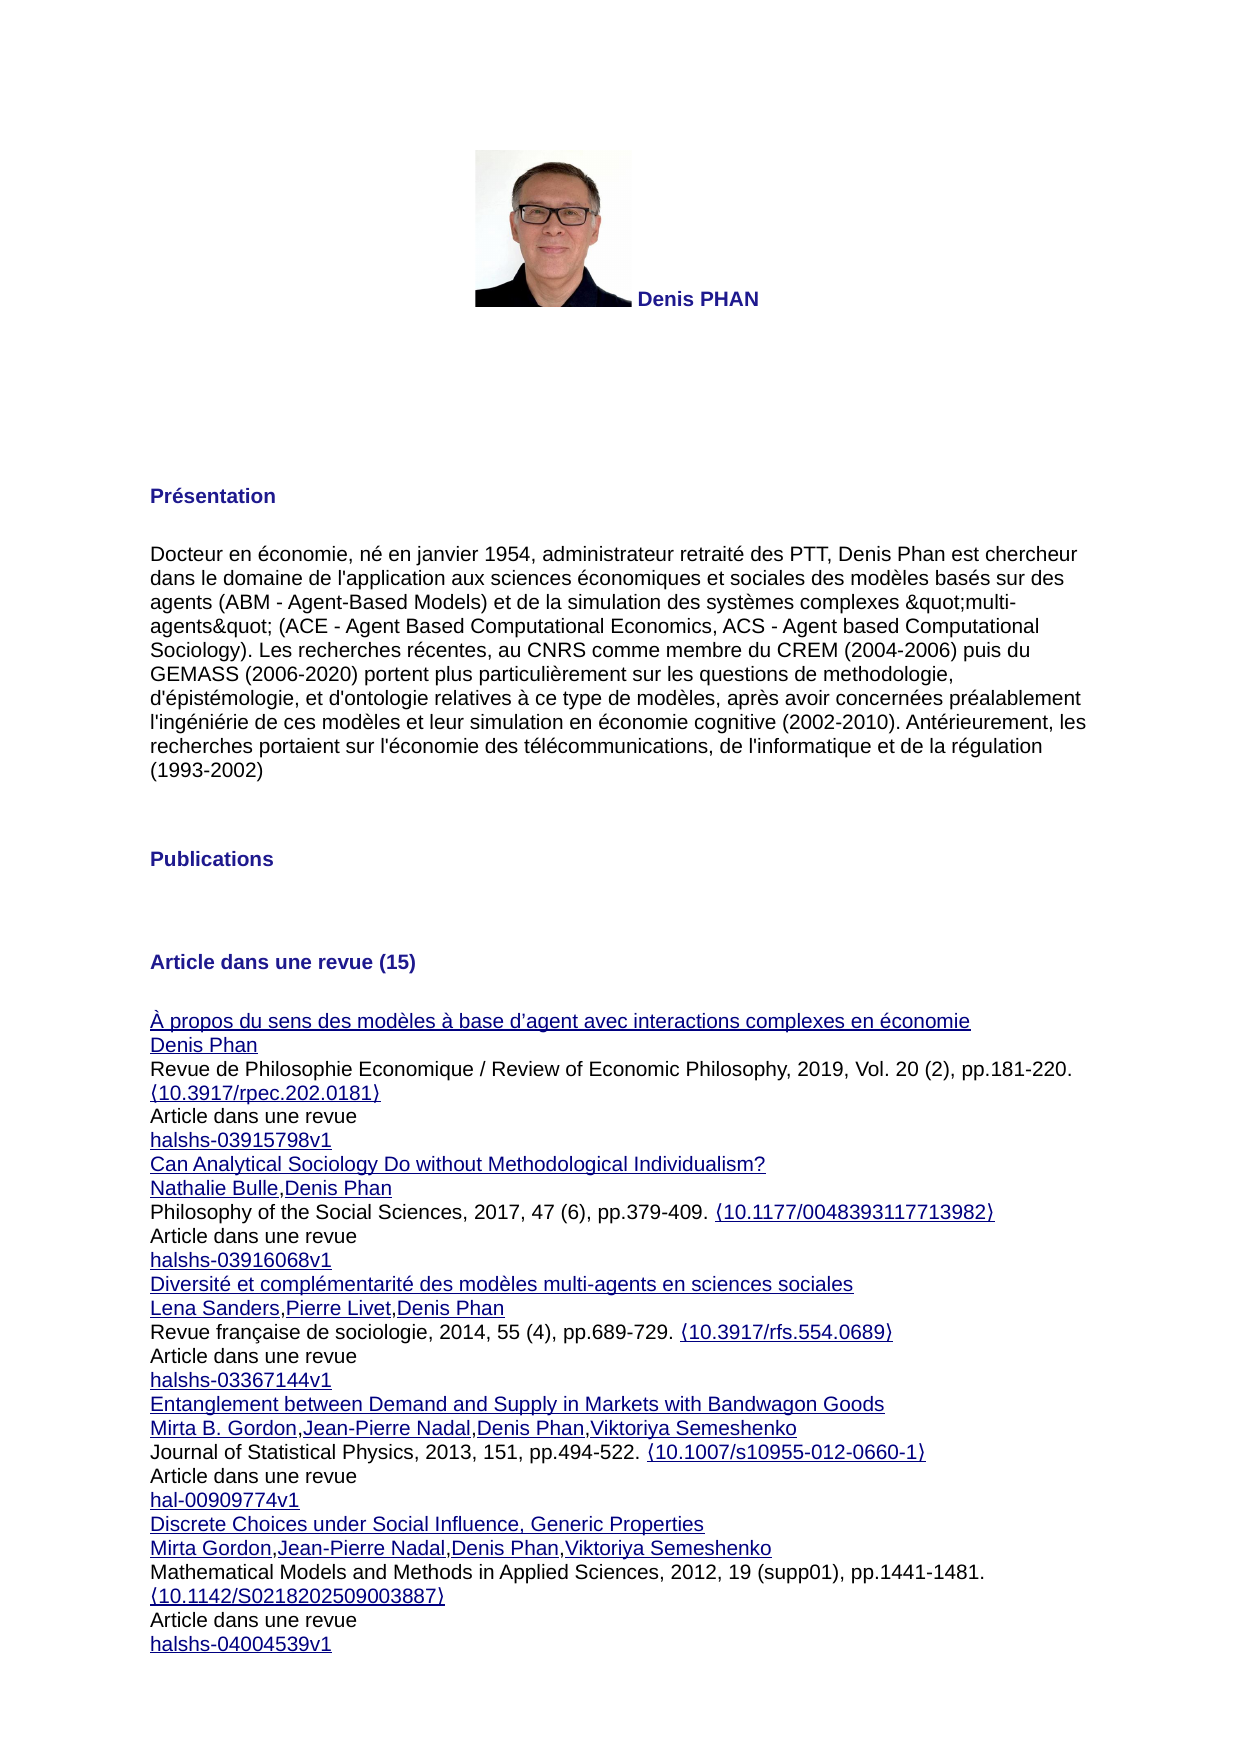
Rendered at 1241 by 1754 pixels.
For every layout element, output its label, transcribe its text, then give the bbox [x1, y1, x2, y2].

table_cell Discrete Choices under Social Influence, Generic Properties Mirta Gordon,Jean-Pierre Nadal,Denis Phan,Viktoriya Semeshenko Mathematical Models and Methods in Applied Sciences, 2012, 19 (supp01), pp.1441-1481. ⟨10.1142/S0218202509003887⟩ Article dans une revue halshs-04004539v1 [150, 1512, 1090, 1655]
subtitle Publications [150, 847, 1090, 871]
subtitle Article dans une revue (15) [150, 950, 1090, 974]
picture [475, 150, 632, 307]
table_cell Entanglement between Demand and Supply in Markets with Bandwagon Goods Mirta B. Gordon,Jean-Pierre Nadal,Denis Phan,Viktoriya Semeshenko Journal of Statistical Physics, 2013, 151, pp.494-522. ⟨10.1007/s10955-012-0660-1⟩ Article dans une revue hal-00909774v1 [150, 1392, 1090, 1512]
table_cell Diversité et complémentarité des modèles multi-agents en sciences sociales Lena Sanders,Pierre Livet,Denis Phan Revue française de sociologie, 2014, 55 (4), pp.689-729. ⟨10.3917/rfs.554.0689⟩ Article dans une revue halshs-03367144v1 [150, 1272, 1090, 1392]
table_header À propos du sens des modèles à base d’agent avec interactions complexes en économie Denis Phan Revue de Philosophie Economique / Review of Economic Philosophy, 2019, Vol. 20 (2), pp.181-220. ⟨10.3917/rpec.202.0181⟩ Article dans une revue halshs-03915798v1 [150, 1009, 1090, 1152]
text Docteur en économie, né en janvier 1954, administrateur retraité des PTT, Denis Phan est chercheur dans le domaine de l'application aux sciences économiques et sociales des modèles basés sur des agents (ABM - Agent-Based Models) et de la simulation des systèmes complexes &quot;multi-agents&quot; (ACE - Agent Based Computational Economics, ACS - Agent based Computational Sociology). Les recherches récentes, au CNRS comme membre du CREM (2004-2006) puis du GEMASS (2006-2020) portent plus particulièrement sur les questions de methodologie, d'épistémologie, et d'ontologie relatives à ce type de modèles, après avoir concernées préalablement l'ingéniérie de ces modèles et leur simulation en économie cognitive (2002-2010). Antérieurement, les recherches portaient sur l'économie des télécommunications, de l'informatique et de la régulation (1993-2002) [150, 542, 1090, 781]
table_cell Can Analytical Sociology Do without Methodological Individualism? Nathalie Bulle,Denis Phan Philosophy of the Social Sciences, 2017, 47 (6), pp.379-409. ⟨10.1177/0048393117713982⟩ Article dans une revue halshs-03916068v1 [150, 1152, 1090, 1272]
subtitle Présentation [150, 483, 1090, 507]
subtitle Denis PHAN [150, 150, 1090, 311]
